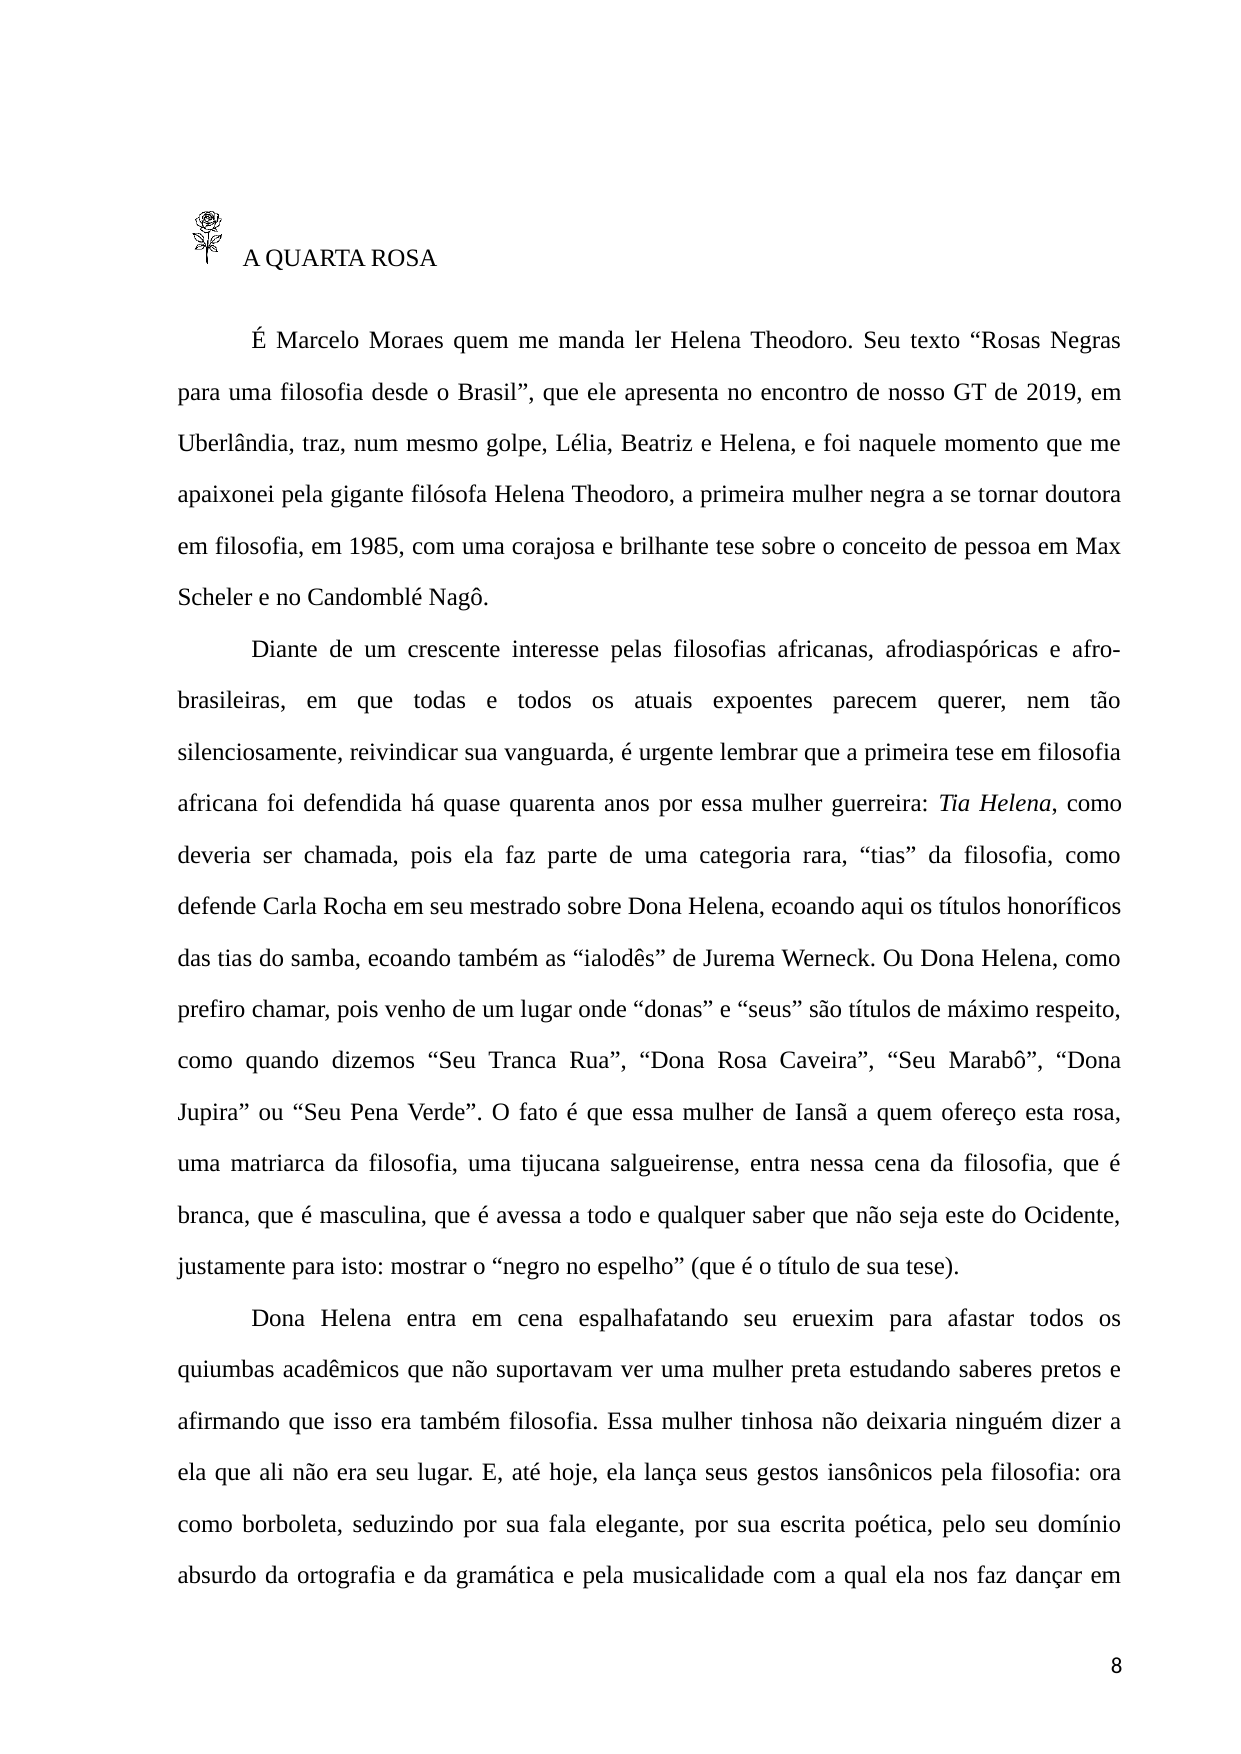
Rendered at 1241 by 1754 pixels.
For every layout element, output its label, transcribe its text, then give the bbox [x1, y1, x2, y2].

text A QUARTA ROSA [177, 207, 1122, 272]
text É Marcelo Moraes quem me manda ler Helena Theodoro. Seu texto “Rosas Negras para uma filosofia desde o Brasil”, que ele apresenta no encontro de nosso GT de 2019, em Uberlândia, traz, num mesmo golpe, Lélia, Beatriz e Helena, e foi naquele momento que me apaixonei pela gigante filósofa Helena Theodoro, a primeira mulher negra a se tornar doutora em filosofia, em 1985, com uma corajosa e brilhante tese sobre o conceito de pessoa em Max Scheler e no Candomblé Nagô. [177, 325, 1122, 611]
text Diante de um crescente interesse pelas filosofias africanas, afrodiaspóricas e afro-brasileiras, em que todas e todos os atuais expoentes parecem querer, nem tão silenciosamente, reivindicar sua vanguarda, é urgente lembrar que a primeira tese em filosofia africana foi defendida há quase quarenta anos por essa mulher guerreira: Tia Helena, como deveria ser chamada, pois ela faz parte de uma categoria rara, “tias” da filosofia, como defende Carla Rocha em seu mestrado sobre Dona Helena, ecoando aqui os títulos honoríficos das tias do samba, ecoando também as “ialodês” de Jurema Werneck. Ou Dona Helena, como prefiro chamar, pois venho de um lugar onde “donas” e “seus” são títulos de máximo respeito, como quando dizemos “Seu Tranca Rua”, “Dona Rosa Caveira”, “Seu Marabô”, “Dona Jupira” ou “Seu Pena Verde”. O fato é que essa mulher de Iansã a quem ofereço esta rosa, uma matriarca da filosofia, uma tijucana salgueirense, entra nessa cena da filosofia, que é branca, que é masculina, que é avessa a todo e qualquer saber que não seja este do Ocidente, justamente para isto: mostrar o “negro no espelho” (que é o título de sua tese). [177, 634, 1122, 1280]
picture [177, 207, 237, 267]
text Dona Helena entra em cena espalhafatando seu eruexim para afastar todos os quiumbas acadêmicos que não suportavam ver uma mulher preta estudando saberes pretos e afirmando que isso era também filosofia. Essa mulher tinhosa não deixaria ninguém dizer a ela que ali não era seu lugar. E, até hoje, ela lança seus gestos iansônicos pela filosofia: ora como borboleta, seduzindo por sua fala elegante, por sua escrita poética, pelo seu domínio absurdo da ortografia e da gramática e pela musicalidade com a qual ela nos faz dançar em [177, 1303, 1122, 1589]
